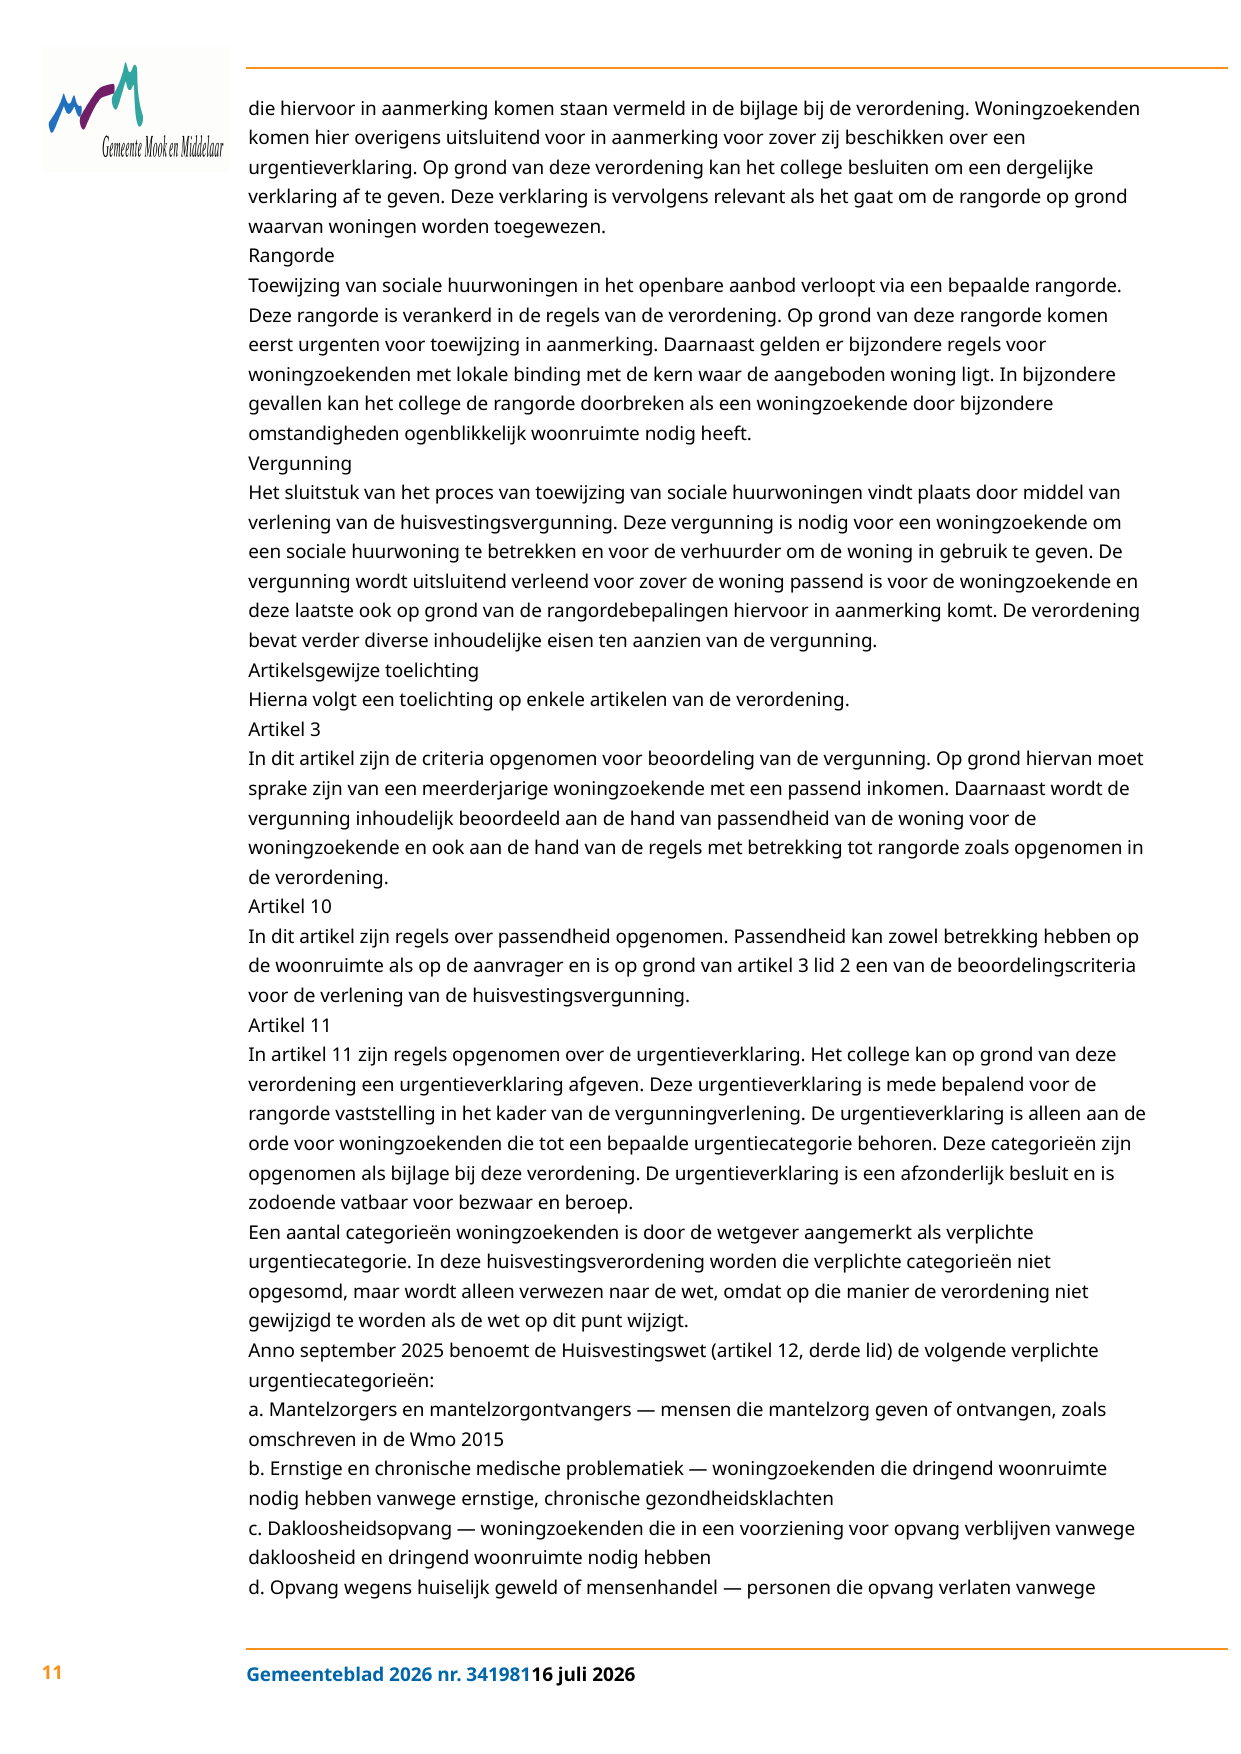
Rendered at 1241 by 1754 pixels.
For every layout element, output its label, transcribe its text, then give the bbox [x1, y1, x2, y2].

text In dit artikel zijn regels over passendheid opgenomen. Passendheid kan zowel betrekking hebben op de woonruimte als op de aanvrager en is op grond van artikel 3 lid 2 een van de beoordelingscriteria voor de verlening van de huisvestingsvergunning. [248, 923, 1152, 1008]
text Het sluitstuk van het proces van toewijzing van sociale huurwoningen vindt plaats door middel van verlening van de huisvestingsvergunning. Deze vergunning is nodig voor een woningzoekende om een sociale huurwoning te betrekken en voor de verhuurder om de woning in gebruik te geven. De vergunning wordt uitsluitend verleend voor zover de woning passend is voor de woningzoekende en deze laatste ook op grond van de rangordebepalingen hiervoor in aanmerking komt. De verordening bevat verder diverse inhoudelijke eisen ten aanzien van de vergunning. [248, 479, 1152, 653]
text Artikel 3 [248, 716, 1152, 742]
text d. Opvang wegens huiselijk geweld of mensenhandel — personen die opvang verlaten vanwege [248, 1574, 1152, 1600]
text Toewijzing van sociale huurwoningen in het openbare aanbod verloopt via een bepaalde rangorde. Deze rangorde is verankerd in de regels van de verordening. Op grond van deze rangorde komen eerst urgenten voor toewijzing in aanmerking. Daarnaast gelden er bijzondere regels voor woningzoekenden met lokale binding met de kern waar de aangeboden woning ligt. In bijzondere gevallen kan het college de rangorde doorbreken als een woningzoekende door bijzondere omstandigheden ogenblikkelijk woonruimte nodig heeft. [248, 272, 1152, 446]
text Vergunning [248, 450, 1152, 476]
text a. Mantelzorgers en mantelzorgontvangers — mensen die mantelzorg geven of ontvangen, zoals omschreven in de Wmo 2015 [248, 1396, 1152, 1452]
text Artikelsgewijze toelichting [248, 657, 1152, 683]
text Rangorde [248, 243, 1152, 268]
text c. Dakloosheidsopvang — woningzoekenden die in een voorziening voor opvang verblijven vanwege dakloosheid en dringend woonruimte nodig hebben [248, 1515, 1152, 1570]
text b. Ernstige en chronische medische problematiek — woningzoekenden die dringend woonruimte nodig hebben vanwege ernstige, chronische gezondheidsklachten [248, 1456, 1152, 1511]
text die hiervoor in aanmerking komen staan vermeld in de bijlage bij de verordening. Woningzoekenden komen hier overigens uitsluitend voor in aanmerking voor zover zij beschikken over een urgentieverklaring. Op grond van deze verordening kan het college besluiten om een dergelijke verklaring af te geven. Deze verklaring is vervolgens relevant als het gaat om de rangorde op grond waarvan woningen worden toegewezen. [248, 95, 1152, 239]
text In dit artikel zijn de criteria opgenomen voor beoordeling van de vergunning. Op grond hiervan moet sprake zijn van een meerderjarige woningzoekende met een passend inkomen. Daarnaast wordt de vergunning inhoudelijk beoordeeld aan de hand van passendheid van de woning voor de woningzoekende en ook aan de hand van de regels met betrekking tot rangorde zoals opgenomen in de verordening. [248, 746, 1152, 890]
text Een aantal categorieën woningzoekenden is door de wetgever aangemerkt als verplichte urgentiecategorie. In deze huisvestingsverordening worden die verplichte categorieën niet opgesomd, maar wordt alleen verwezen naar de wet, omdat op die manier de verordening niet gewijzigd te worden als de wet op dit punt wijzigt. [248, 1219, 1152, 1333]
text Anno september 2025 benoemt de Huisvestingswet (artikel 12, derde lid) de volgende verplichte urgentiecategorieën: [248, 1337, 1152, 1393]
text Artikel 11 [248, 1012, 1152, 1038]
picture [41, 47, 231, 172]
text In artikel 11 zijn regels opgenomen over de urgentieverklaring. Het college kan op grond van deze verordening een urgentieverklaring afgeven. Deze urgentieverklaring is mede bepalend voor de rangorde vaststelling in het kader van de vergunningverlening. De urgentieverklaring is alleen aan de orde voor woningzoekenden die tot een bepaalde urgentiecategorie behoren. Deze categorieën zijn opgenomen als bijlage bij deze verordening. De urgentieverklaring is een afzonderlijk besluit en is zodoende vatbaar voor bezwaar en beroep. [248, 1041, 1152, 1215]
text Artikel 10 [248, 893, 1152, 919]
text Hierna volgt een toelichting op enkele artikelen van de verordening. [248, 686, 1152, 712]
